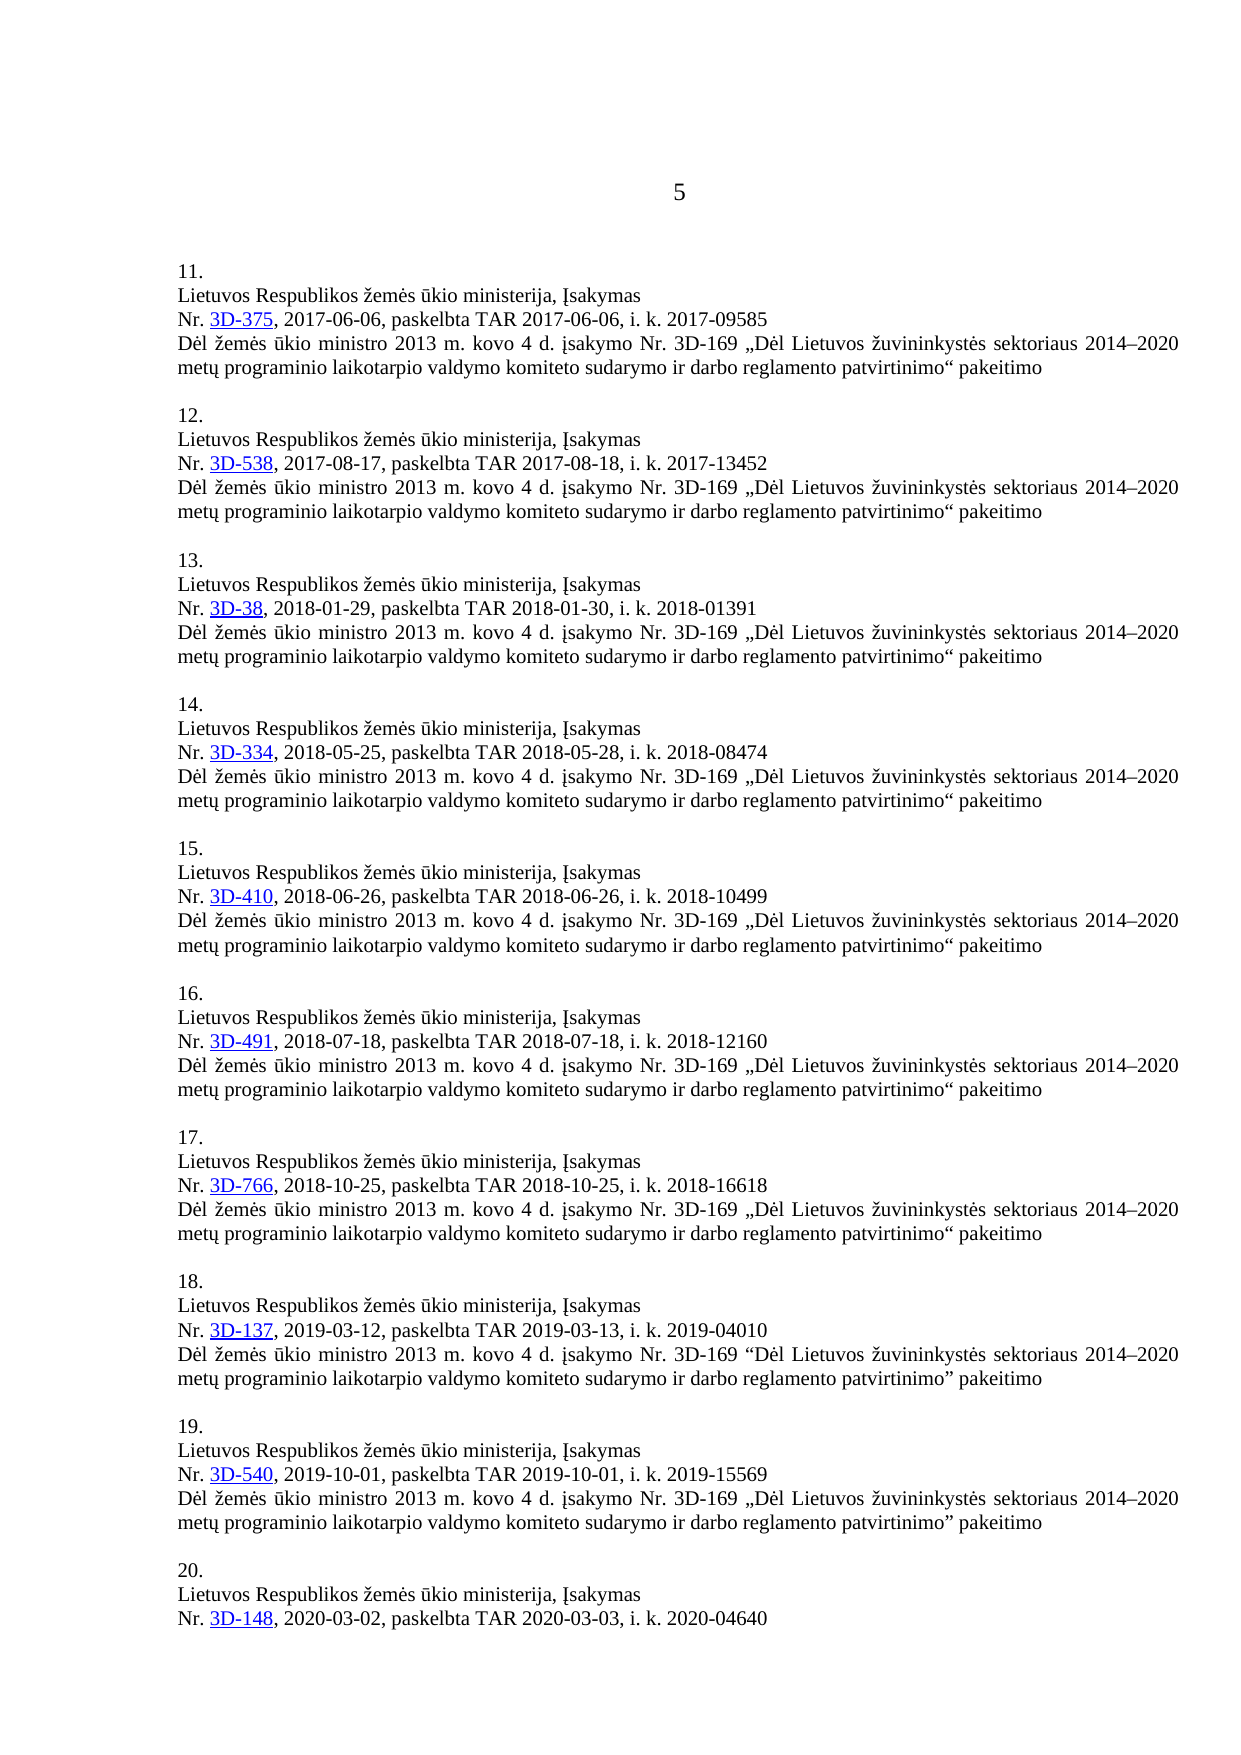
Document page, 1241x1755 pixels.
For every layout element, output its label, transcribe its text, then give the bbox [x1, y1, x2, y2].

text 14. [177, 692, 1181, 716]
text 17. [177, 1125, 1181, 1149]
text Dėl žemės ūkio ministro 2013 m. kovo 4 d. įsakymo Nr. 3D-169 „Dėl Lietuvos žuvininkystės sektoriaus 2014–2020 metų programinio laikotarpio valdymo komiteto sudarymo ir darbo reglamento patvirtinimo“ pakeitimo [177, 1197, 1181, 1245]
text Nr. 3D-375, 2017-06-06, paskelbta TAR 2017-06-06, i. k. 2017-09585 [177, 307, 1181, 331]
text Lietuvos Respublikos žemės ūkio ministerija, Įsakymas [177, 860, 1181, 884]
text Lietuvos Respublikos žemės ūkio ministerija, Įsakymas [177, 1438, 1181, 1462]
text Nr. 3D-766, 2018-10-25, paskelbta TAR 2018-10-25, i. k. 2018-16618 [177, 1173, 1181, 1197]
text Nr. 3D-38, 2018-01-29, paskelbta TAR 2018-01-30, i. k. 2018-01391 [177, 596, 1181, 620]
text Dėl žemės ūkio ministro 2013 m. kovo 4 d. įsakymo Nr. 3D-169 „Dėl Lietuvos žuvininkystės sektoriaus 2014–2020 metų programinio laikotarpio valdymo komiteto sudarymo ir darbo reglamento patvirtinimo“ pakeitimo [177, 475, 1181, 523]
text Dėl žemės ūkio ministro 2013 m. kovo 4 d. įsakymo Nr. 3D-169 „Dėl Lietuvos žuvininkystės sektoriaus 2014–2020 metų programinio laikotarpio valdymo komiteto sudarymo ir darbo reglamento patvirtinimo“ pakeitimo [177, 620, 1181, 668]
text Dėl žemės ūkio ministro 2013 m. kovo 4 d. įsakymo Nr. 3D-169 „Dėl Lietuvos žuvininkystės sektoriaus 2014–2020 metų programinio laikotarpio valdymo komiteto sudarymo ir darbo reglamento patvirtinimo“ pakeitimo [177, 764, 1181, 812]
text Lietuvos Respublikos žemės ūkio ministerija, Įsakymas [177, 1293, 1181, 1317]
text Lietuvos Respublikos žemės ūkio ministerija, Įsakymas [177, 427, 1181, 451]
text 19. [177, 1414, 1181, 1438]
text Nr. 3D-491, 2018-07-18, paskelbta TAR 2018-07-18, i. k. 2018-12160 [177, 1029, 1181, 1053]
text Nr. 3D-148, 2020-03-02, paskelbta TAR 2020-03-03, i. k. 2020-04640 [177, 1606, 1181, 1630]
text 12. [177, 403, 1181, 427]
text Dėl žemės ūkio ministro 2013 m. kovo 4 d. įsakymo Nr. 3D-169 „Dėl Lietuvos žuvininkystės sektoriaus 2014–2020 metų programinio laikotarpio valdymo komiteto sudarymo ir darbo reglamento patvirtinimo” pakeitimo [177, 1486, 1181, 1534]
text 13. [177, 547, 1181, 572]
text Dėl žemės ūkio ministro 2013 m. kovo 4 d. įsakymo Nr. 3D-169 „Dėl Lietuvos žuvininkystės sektoriaus 2014–2020 metų programinio laikotarpio valdymo komiteto sudarymo ir darbo reglamento patvirtinimo“ pakeitimo [177, 908, 1181, 957]
text 20. [177, 1558, 1181, 1582]
text Nr. 3D-137, 2019-03-12, paskelbta TAR 2019-03-13, i. k. 2019-04010 [177, 1317, 1181, 1342]
text 11. [177, 259, 1181, 283]
text Lietuvos Respublikos žemės ūkio ministerija, Įsakymas [177, 1149, 1181, 1173]
text Lietuvos Respublikos žemės ūkio ministerija, Įsakymas [177, 572, 1181, 596]
text Nr. 3D-410, 2018-06-26, paskelbta TAR 2018-06-26, i. k. 2018-10499 [177, 884, 1181, 908]
text 16. [177, 981, 1181, 1005]
text Lietuvos Respublikos žemės ūkio ministerija, Įsakymas [177, 283, 1181, 307]
text Lietuvos Respublikos žemės ūkio ministerija, Įsakymas [177, 1005, 1181, 1029]
text 15. [177, 836, 1181, 860]
text Dėl žemės ūkio ministro 2013 m. kovo 4 d. įsakymo Nr. 3D-169 „Dėl Lietuvos žuvininkystės sektoriaus 2014–2020 metų programinio laikotarpio valdymo komiteto sudarymo ir darbo reglamento patvirtinimo“ pakeitimo [177, 1053, 1181, 1101]
text Lietuvos Respublikos žemės ūkio ministerija, Įsakymas [177, 1582, 1181, 1606]
text Nr. 3D-334, 2018-05-25, paskelbta TAR 2018-05-28, i. k. 2018-08474 [177, 740, 1181, 764]
text Dėl žemės ūkio ministro 2013 m. kovo 4 d. įsakymo Nr. 3D-169 “Dėl Lietuvos žuvininkystės sektoriaus 2014–2020 metų programinio laikotarpio valdymo komiteto sudarymo ir darbo reglamento patvirtinimo” pakeitimo [177, 1342, 1181, 1390]
text Dėl žemės ūkio ministro 2013 m. kovo 4 d. įsakymo Nr. 3D-169 „Dėl Lietuvos žuvininkystės sektoriaus 2014–2020 metų programinio laikotarpio valdymo komiteto sudarymo ir darbo reglamento patvirtinimo“ pakeitimo [177, 331, 1181, 379]
text Lietuvos Respublikos žemės ūkio ministerija, Įsakymas [177, 716, 1181, 740]
text 18. [177, 1269, 1181, 1293]
text Nr. 3D-540, 2019-10-01, paskelbta TAR 2019-10-01, i. k. 2019-15569 [177, 1462, 1181, 1486]
text Nr. 3D-538, 2017-08-17, paskelbta TAR 2017-08-18, i. k. 2017-13452 [177, 451, 1181, 475]
